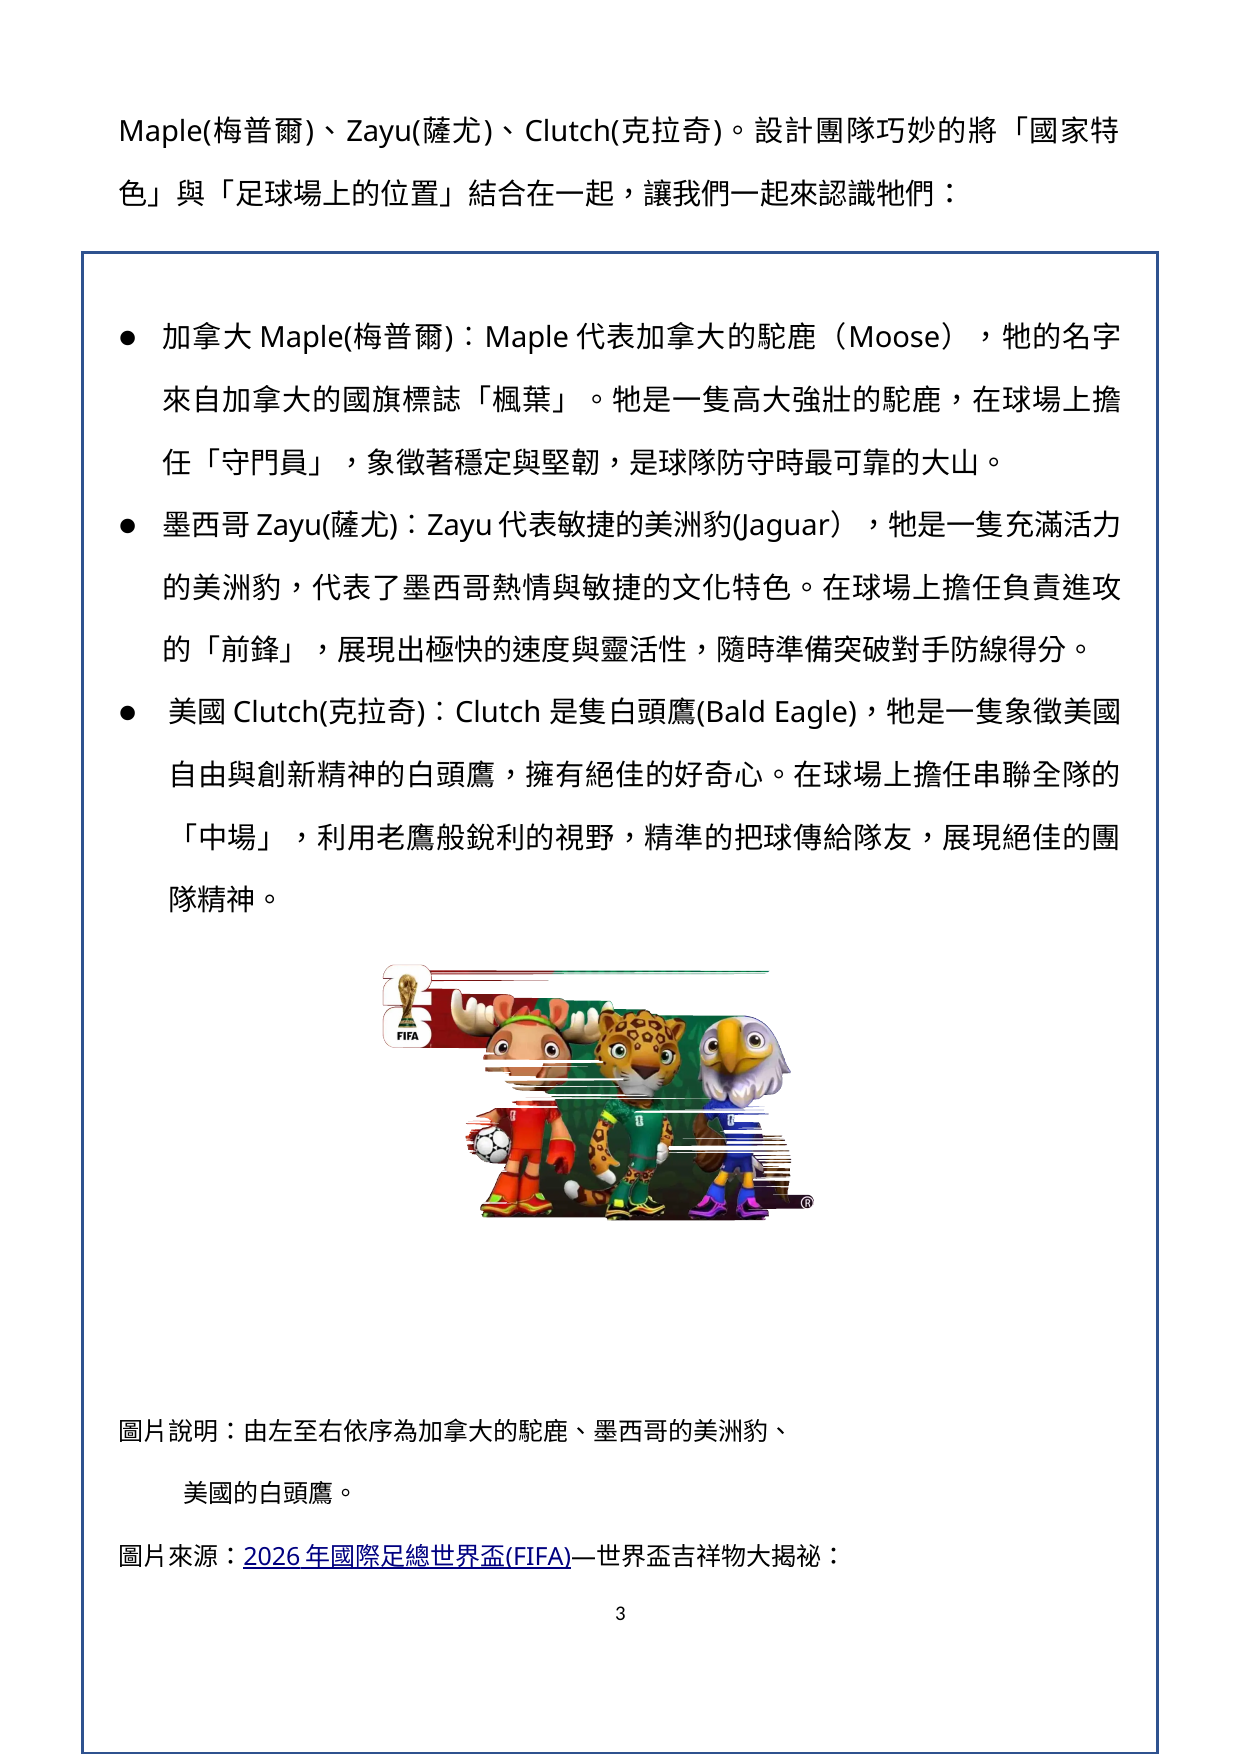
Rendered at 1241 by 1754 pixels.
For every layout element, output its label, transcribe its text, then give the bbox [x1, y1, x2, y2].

text 美國的白頭鷹。 [118, 1450, 1122, 1512]
list 加拿大Maple(梅普爾)︰Maple代表加拿大的駝鹿（Moose），牠的名字來自加拿大的國旗標誌「楓葉」。牠是一隻高大強壯的駝鹿，在球場上擔任「守門員」，象徵著穩定與堅韌，是球隊防守時最可靠的大山。 [118, 294, 1122, 481]
text Maple(梅普爾)、Zayu(薩尤)、Clutch(克拉奇)。設計團隊巧妙的將「國家特色」與「足球場上的位置」結合在一起，讓我們一起來認識牠們： [118, 87, 1122, 212]
list 墨西哥Zayu(薩尤)︰Zayu代表敏捷的美洲豹(Jaguar），牠是一隻充滿活力的美洲豹，代表了墨西哥熱情與敏捷的文化特色。在球場上擔任負責進攻的「前鋒」，展現出極快的速度與靈活性，隨時準備突破對手防線得分。 [118, 481, 1122, 669]
text 圖片來源：2026年國際足總世界盃(FIFA)—世界盃吉祥物大揭祕： [118, 1512, 1122, 1575]
list 美國Clutch(克拉奇)︰Clutch 是隻白頭鷹(Bald Eagle)，牠是一隻象徵美國自由與創新精神的白頭鷹，擁有絕佳的好奇心。在球場上擔任串聯全隊的「中場」，利用老鷹般銳利的視野，精準的把球傳給隊友，展現絕佳的團隊精神。 [118, 669, 1122, 919]
text 圖片說明：由左至右依序為加拿大的駝鹿、墨西哥的美洲豹、 [118, 1387, 1122, 1450]
